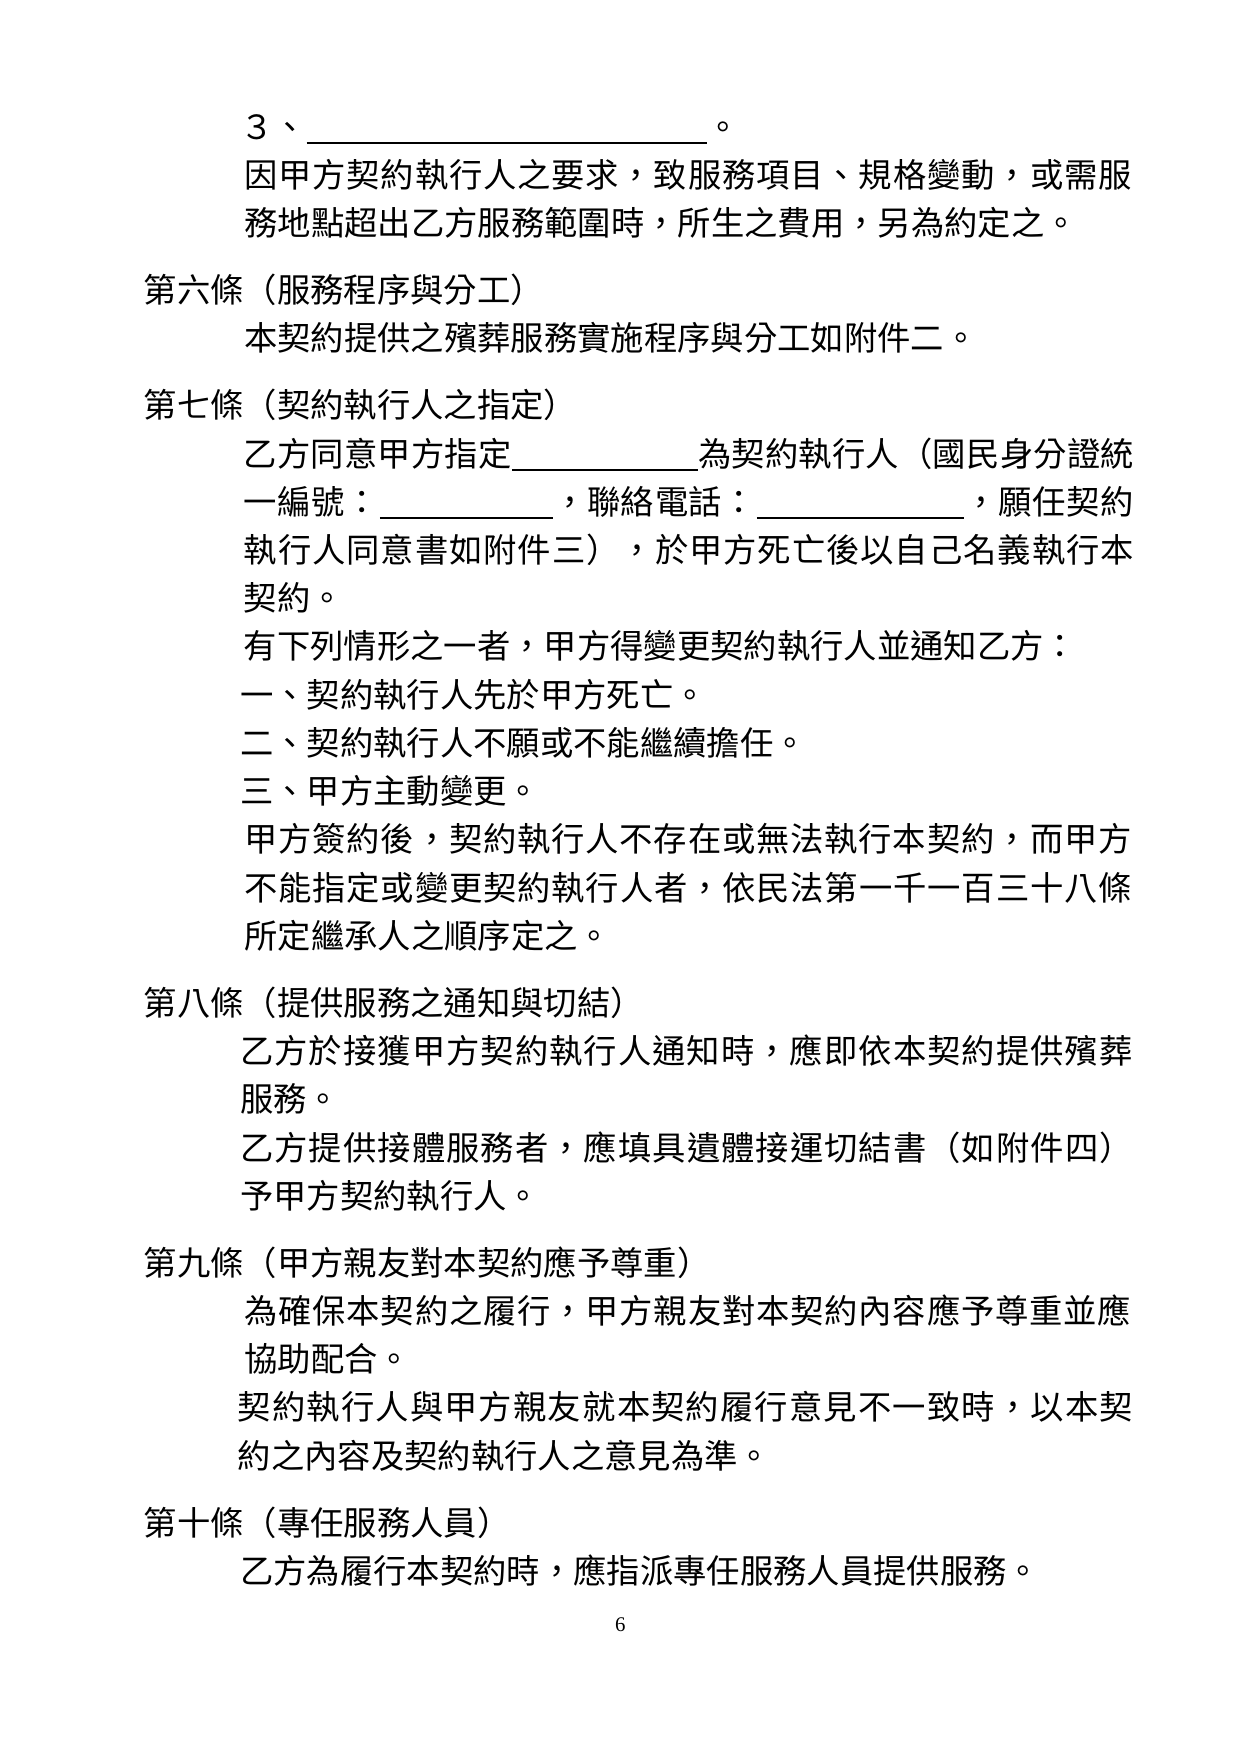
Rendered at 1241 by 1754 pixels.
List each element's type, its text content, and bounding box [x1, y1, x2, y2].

text ３、 。 [156, 100, 1134, 149]
text 乙方同意甲方指定 為契約執行人（國民身分證統一編號： ，聯絡電話： ，願任契約執行人同意書如附件三），於甲方死亡後以自己名義執行本契約。 [244, 427, 1134, 620]
text 有下列情形之一者，甲方得變更契約執行人並通知乙方： [244, 620, 1134, 668]
text 二、契約執行人不願或不能繼續擔任。 [106, 717, 1134, 765]
text 因甲方契約執行人之要求，致服務項目、規格變動，或需服務地點超出乙方服務範圍時，所生之費用，另為約定之。 [244, 149, 1134, 245]
text 乙方為履行本契約時，應指派專任服務人員提供服務。 [106, 1544, 1134, 1593]
text 第八條（提供服務之通知與切結） [143, 977, 1134, 1025]
text 契約執行人與甲方親友就本契約履行意見不一致時，以本契約之內容及契約執行人之意見為準。 [238, 1381, 1134, 1478]
text 三、甲方主動變更。 [106, 765, 1134, 813]
text 甲方簽約後，契約執行人不存在或無法執行本契約，而甲方不能指定或變更契約執行人者，依民法第一千一百三十八條所定繼承人之順序定之。 [244, 813, 1134, 958]
text 第十條（專任服務人員） [143, 1496, 1134, 1544]
text 乙方提供接體服務者，應填具遺體接運切結書（如附件四）予甲方契約執行人。 [240, 1121, 1134, 1218]
text 為確保本契約之履行，甲方親友對本契約內容應予尊重並應協助配合。 [244, 1285, 1134, 1381]
text 第六條（服務程序與分工） [143, 264, 1134, 312]
text 本契約提供之殯葬服務實施程序與分工如附件二。 [144, 312, 1134, 360]
text 第九條（甲方親友對本契約應予尊重） [143, 1236, 1134, 1285]
text 第七條（契約執行人之指定） [143, 379, 1134, 427]
text 乙方於接獲甲方契約執行人通知時，應即依本契約提供殯葬服務。 [240, 1025, 1134, 1121]
text 一、契約執行人先於甲方死亡。 [106, 668, 1134, 717]
